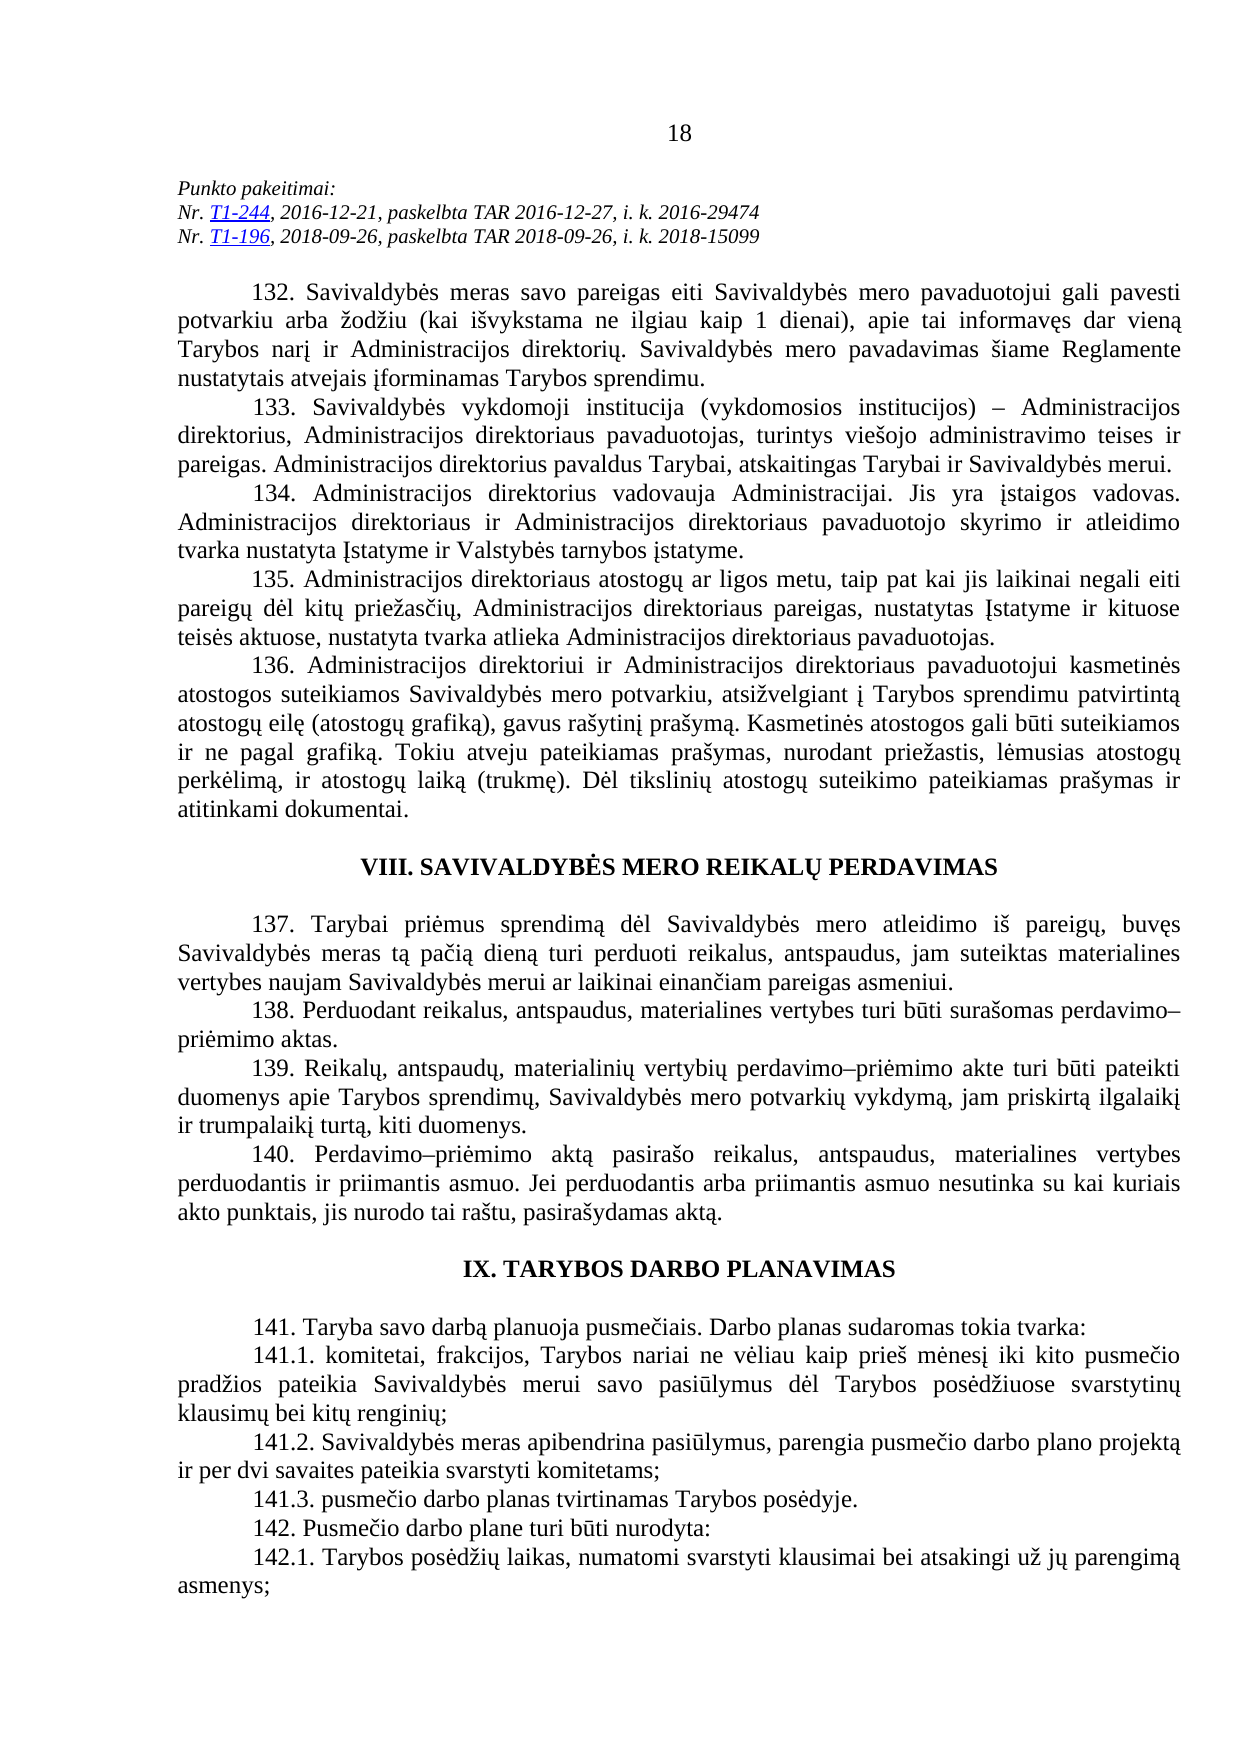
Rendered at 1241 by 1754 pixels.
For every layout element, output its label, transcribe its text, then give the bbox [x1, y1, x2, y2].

text 141. Taryba savo darbą planuoja pusmečiais. Darbo planas sudaromas tokia tvarka: [177, 1312, 1181, 1340]
text 132. Savivaldybės meras savo pareigas eiti Savivaldybės mero pavaduotojui gali pavesti potvarkiu arba žodžiu (kai išvykstama ne ilgiau kaip 1 dienai), apie tai informavęs dar vieną Tarybos narį ir Administracijos direktorių. Savivaldybės mero pavadavimas šiame Reglamente nustatytais atvejais įforminamas Tarybos sprendimu. [177, 277, 1181, 392]
text 134. Administracijos direktorius vadovauja Administracijai. Jis yra įstaigos vadovas. Administracijos direktoriaus ir Administracijos direktoriaus pavaduotojo skyrimo ir atleidimo tvarka nustatyta Įstatyme ir Valstybės tarnybos įstatyme. [177, 478, 1181, 564]
text 136. Administracijos direktoriui ir Administracijos direktoriaus pavaduotojui kasmetinės atostogos suteikiamos Savivaldybės mero potvarkiu, atsižvelgiant į Tarybos sprendimu patvirtintą atostogų eilę (atostogų grafiką), gavus rašytinį prašymą. Kasmetinės atostogos gali būti suteikiamos ir ne pagal grafiką. Tokiu atveju pateikiamas prašymas, nurodant priežastis, lėmusias atostogų perkėlimą, ir atostogų laiką (trukmę). Dėl tikslinių atostogų suteikimo pateikiamas prašymas ir atitinkami dokumentai. [177, 650, 1181, 823]
text 138. Perduodant reikalus, antspaudus, materialines vertybes turi būti surašomas perdavimo–priėmimo aktas. [177, 995, 1181, 1053]
text 135. Administracijos direktoriaus atostogų ar ligos metu, taip pat kai jis laikinai negali eiti pareigų dėl kitų priežasčių, Administracijos direktoriaus pareigas, nustatytas Įstatyme ir kituose teisės aktuose, nustatyta tvarka atlieka Administracijos direktoriaus pavaduotojas. [177, 564, 1181, 650]
text 142. Pusmečio darbo plane turi būti nurodyta: [177, 1513, 1181, 1542]
text Nr. T1-244, 2016-12-21, paskelbta TAR 2016-12-27, i. k. 2016-29474 [177, 200, 1181, 224]
text 133. Savivaldybės vykdomoji institucija (vykdomosios institucijos) – Administracijos direktorius, Administracijos direktoriaus pavaduotojas, turintys viešojo administravimo teises ir pareigas. Administracijos direktorius pavaldus Tarybai, atskaitingas Tarybai ir Savivaldybės merui. [177, 392, 1181, 478]
text 137. Tarybai priėmus sprendimą dėl Savivaldybės mero atleidimo iš pareigų, buvęs Savivaldybės meras tą pačią dieną turi perduoti reikalus, antspaudus, jam suteiktas materialines vertybes naujam Savivaldybės merui ar laikinai einančiam pareigas asmeniui. [177, 909, 1181, 995]
text 140. Perdavimo–priėmimo aktą pasirašo reikalus, antspaudus, materialines vertybes perduodantis ir priimantis asmuo. Jei perduodantis arba priimantis asmuo nesutinka su kai kuriais akto punktais, jis nurodo tai raštu, pasirašydamas aktą. [177, 1139, 1181, 1225]
text VIII. SAVIVALDYBĖS MERO REIKALŲ PERDAVIMAS [177, 852, 1181, 880]
text 139. Reikalų, antspaudų, materialinių vertybių perdavimo–priėmimo akte turi būti pateikti duomenys apie Tarybos sprendimų, Savivaldybės mero potvarkių vykdymą, jam priskirtą ilgalaikį ir trumpalaikį turtą, kiti duomenys. [177, 1053, 1181, 1139]
text 141.1. komitetai, frakcijos, Tarybos nariai ne vėliau kaip prieš mėnesį iki kito pusmečio pradžios pateikia Savivaldybės merui savo pasiūlymus dėl Tarybos posėdžiuose svarstytinų klausimų bei kitų renginių; [177, 1340, 1181, 1427]
text 142.1. Tarybos posėdžių laikas, numatomi svarstyti klausimai bei atsakingi už jų parengimą asmenys; [177, 1542, 1181, 1599]
text 141.3. pusmečio darbo planas tvirtinamas Tarybos posėdyje. [177, 1484, 1181, 1513]
text IX. TARYBOS DARBO PLANAVIMAS [177, 1254, 1181, 1283]
text Nr. T1-196, 2018-09-26, paskelbta TAR 2018-09-26, i. k. 2018-15099 [177, 224, 1181, 248]
text Punkto pakeitimai: [177, 176, 1181, 200]
text 141.2. Savivaldybės meras apibendrina pasiūlymus, parengia pusmečio darbo plano projektą ir per dvi savaites pateikia svarstyti komitetams; [177, 1427, 1181, 1484]
